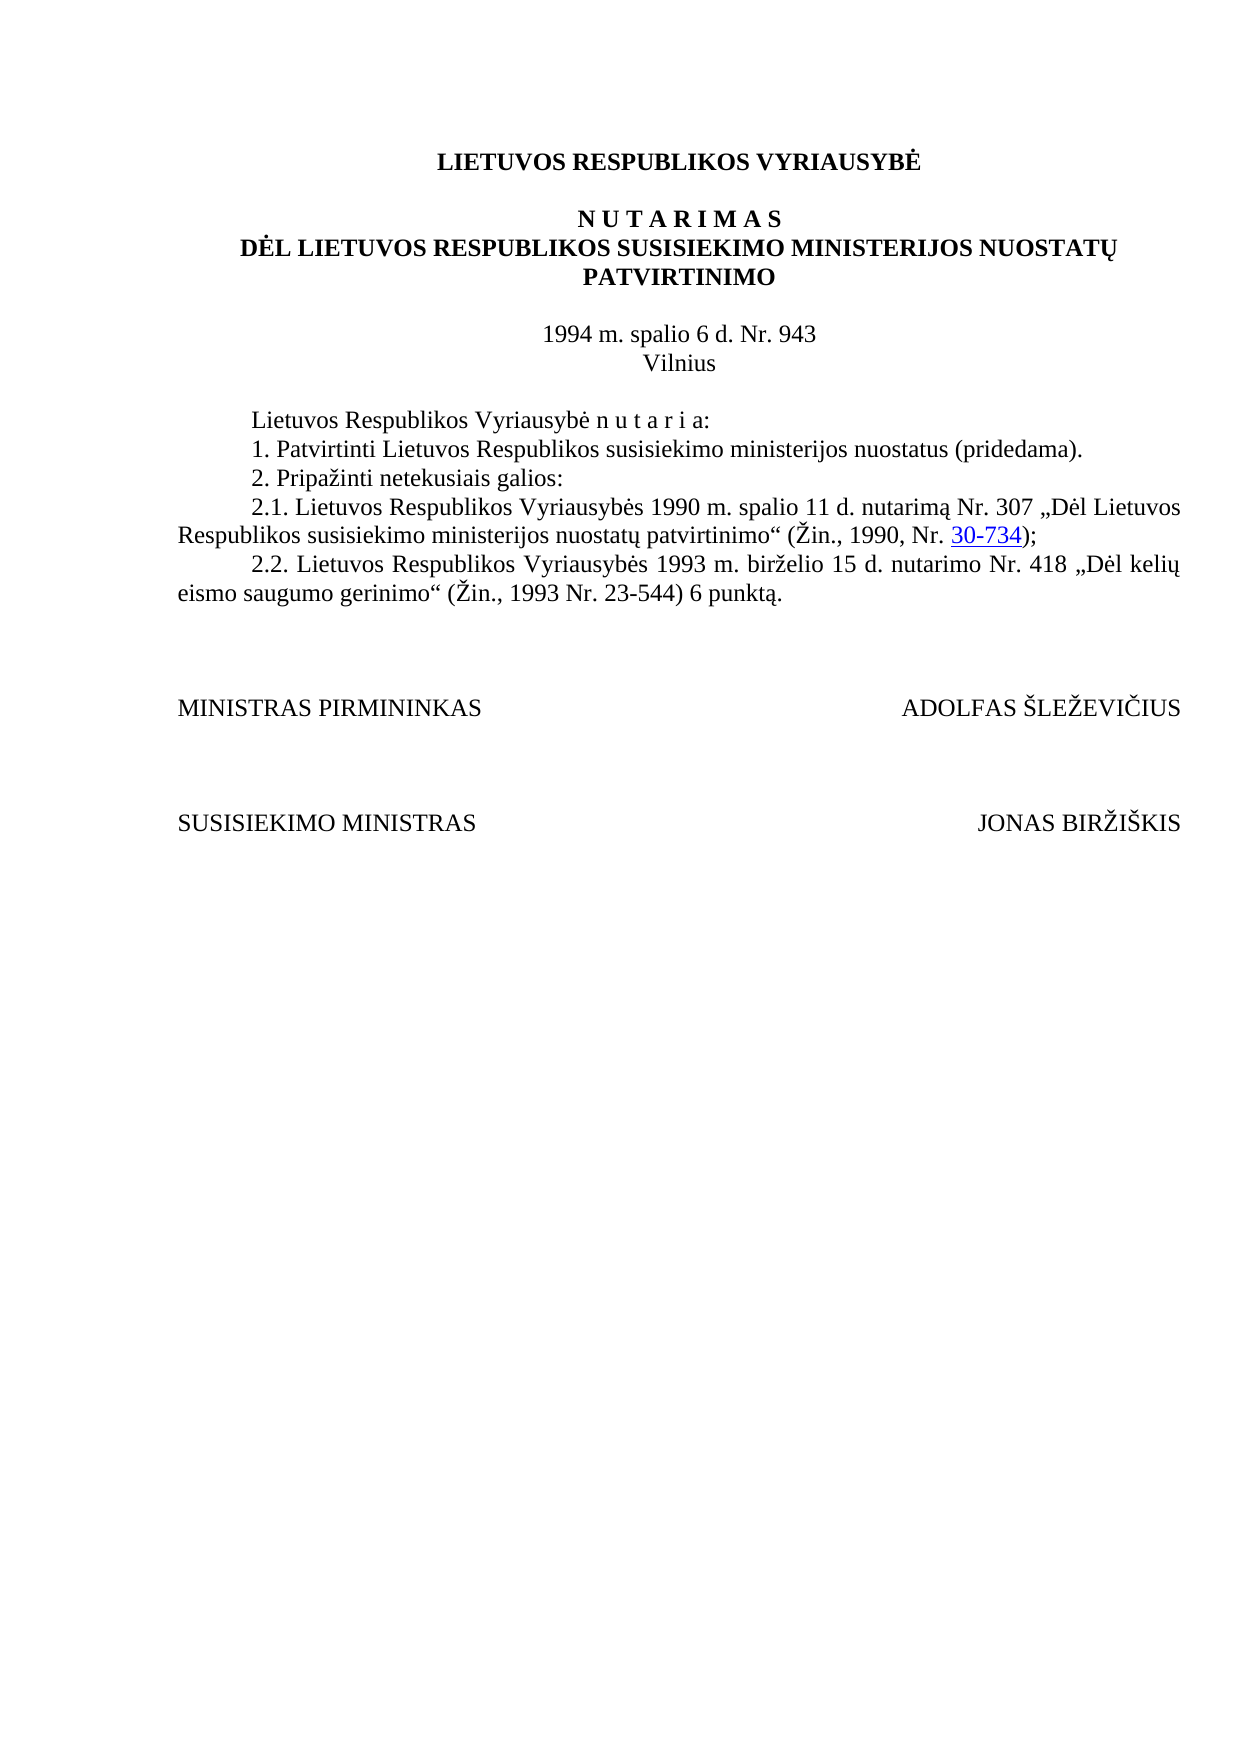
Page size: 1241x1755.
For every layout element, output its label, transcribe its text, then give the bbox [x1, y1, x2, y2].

text N U T A R I M A S [177, 204, 1181, 233]
text LIETUVOS RESPUBLIKOS VYRIAUSYBĖ [177, 147, 1181, 176]
text SUSISIEKIMO MINISTRAS JONAS BIRŽIŠKIS [177, 808, 1181, 837]
text 2. Pripažinti netekusiais galios: [177, 463, 1181, 492]
text Vilnius [177, 348, 1181, 377]
text 1. Patvirtinti Lietuvos Respublikos susisiekimo ministerijos nuostatus (pridedama). [177, 434, 1181, 463]
text Lietuvos Respublikos Vyriausybė nutaria: [177, 406, 1181, 434]
text MINISTRAS PIRMININKAS ADOLFAS ŠLEŽEVIČIUS [177, 693, 1181, 722]
text 2.1. Lietuvos Respublikos Vyriausybės 1990 m. spalio 11 d. nutarimą Nr. 307 „Dėl Lietuvos Respublikos susisiekimo ministerijos nuostatų patvirtinimo“ (Žin., 1990, Nr. 30-734); [177, 492, 1181, 549]
text 1994 m. spalio 6 d. Nr. 943 [177, 319, 1181, 348]
text 2.2. Lietuvos Respublikos Vyriausybės 1993 m. birželio 15 d. nutarimo Nr. 418 „Dėl kelių eismo saugumo gerinimo“ (Žin., 1993 Nr. 23-544) 6 punktą. [177, 549, 1181, 607]
text DĖL LIETUVOS RESPUBLIKOS SUSISIEKIMO MINISTERIJOS NUOSTATŲ PATVIRTINIMO [177, 233, 1181, 291]
